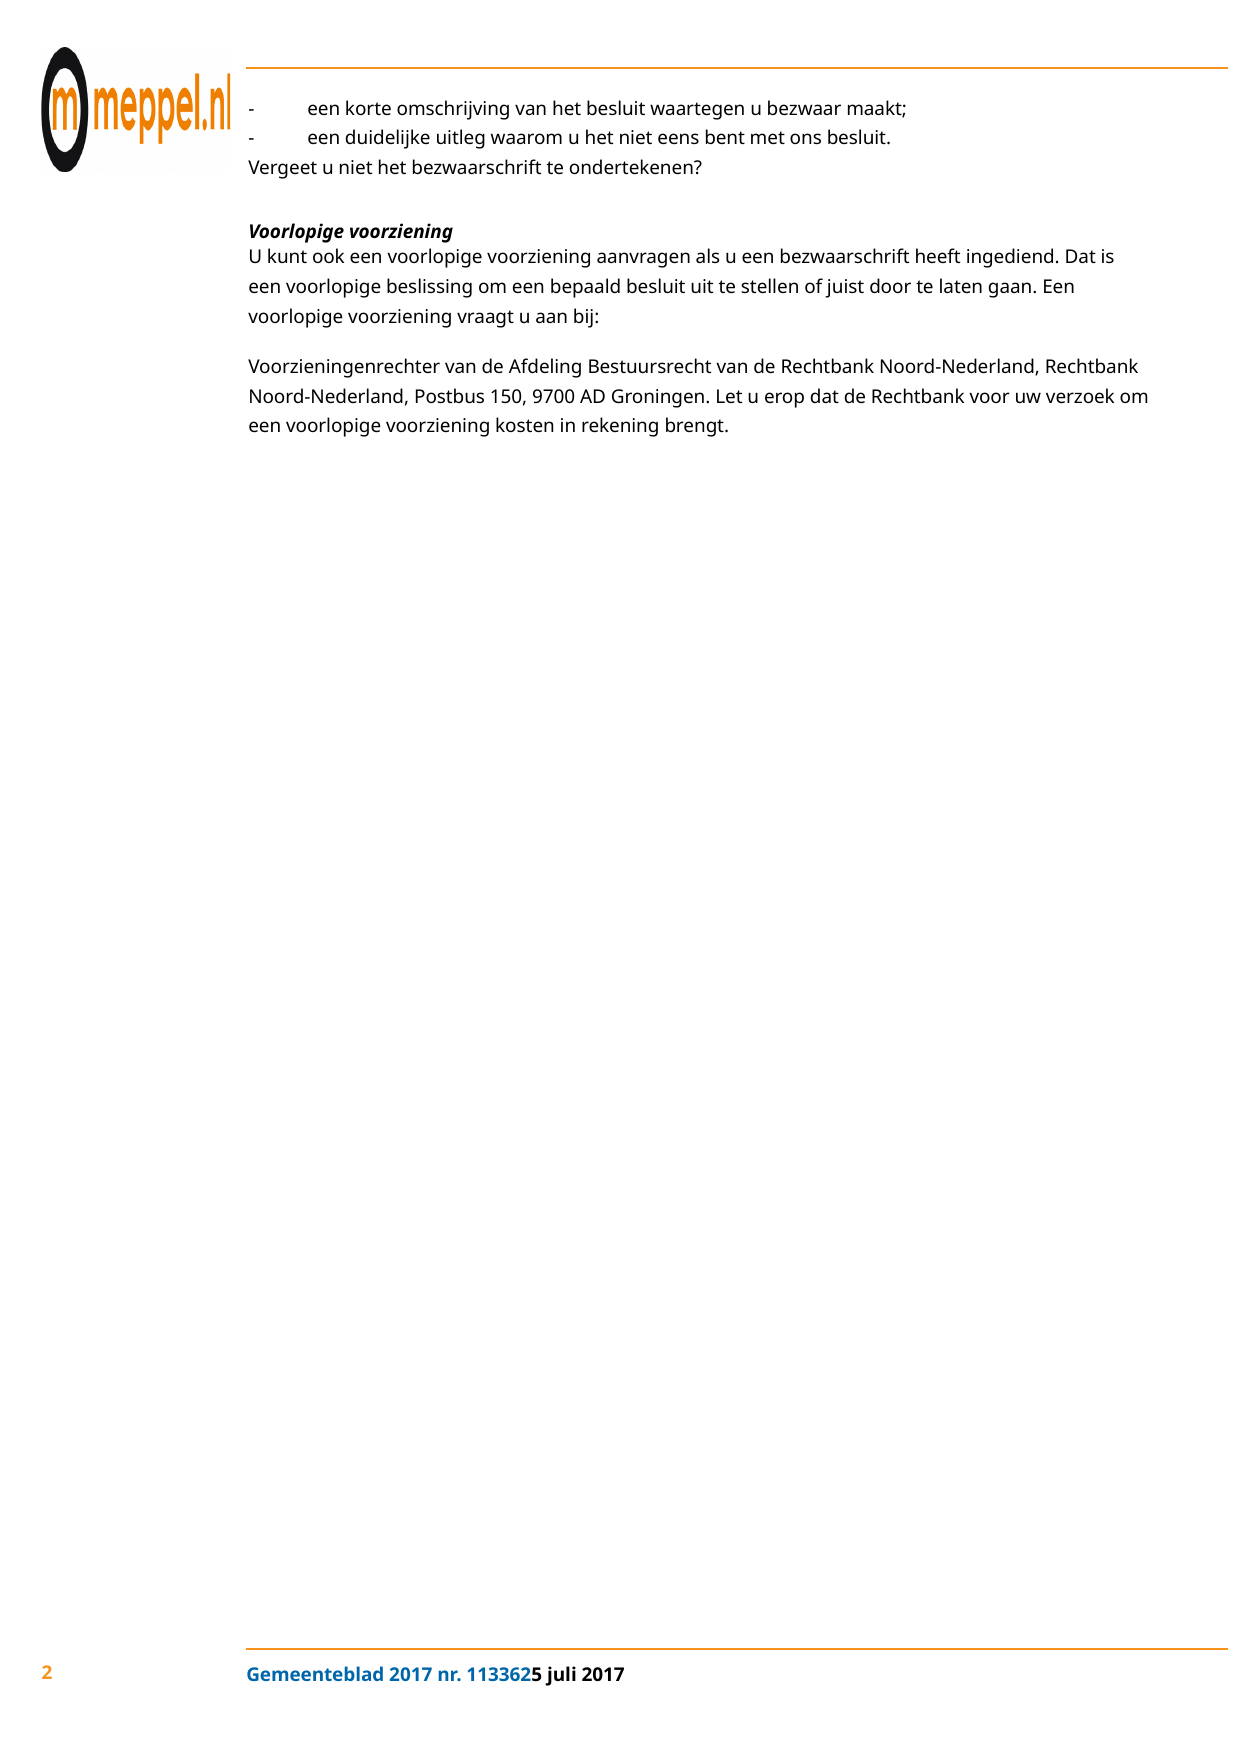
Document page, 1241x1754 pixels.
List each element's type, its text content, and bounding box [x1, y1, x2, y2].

list een korte omschrijving van het besluit waartegen u bezwaar maakt; [248, 95, 1152, 121]
text Voorlopige voorziening [248, 218, 1152, 244]
text Vergeet u niet het bezwaarschrift te ondertekenen? [248, 154, 1152, 180]
list een duidelijke uitleg waarom u het niet eens bent met ons besluit. [248, 124, 1152, 150]
text Voorzieningenrechter van de Afdeling Bestuursrecht van de Rechtbank Noord-Nederland, Rechtbank Noord-Nederland, Postbus 150, 9700 AD Groningen. Let u erop dat de Rechtbank voor uw verzoek om een voorlopige voorziening kosten in rekening brengt. [248, 353, 1152, 438]
text U kunt ook een voorlopige voorziening aanvragen als u een bezwaarschrift heeft ingediend. Dat is een voorlopige beslissing om een bepaald besluit uit te stellen of juist door te laten gaan. Een voorlopige voorziening vraagt u aan bij: [248, 244, 1152, 328]
picture [41, 47, 231, 172]
